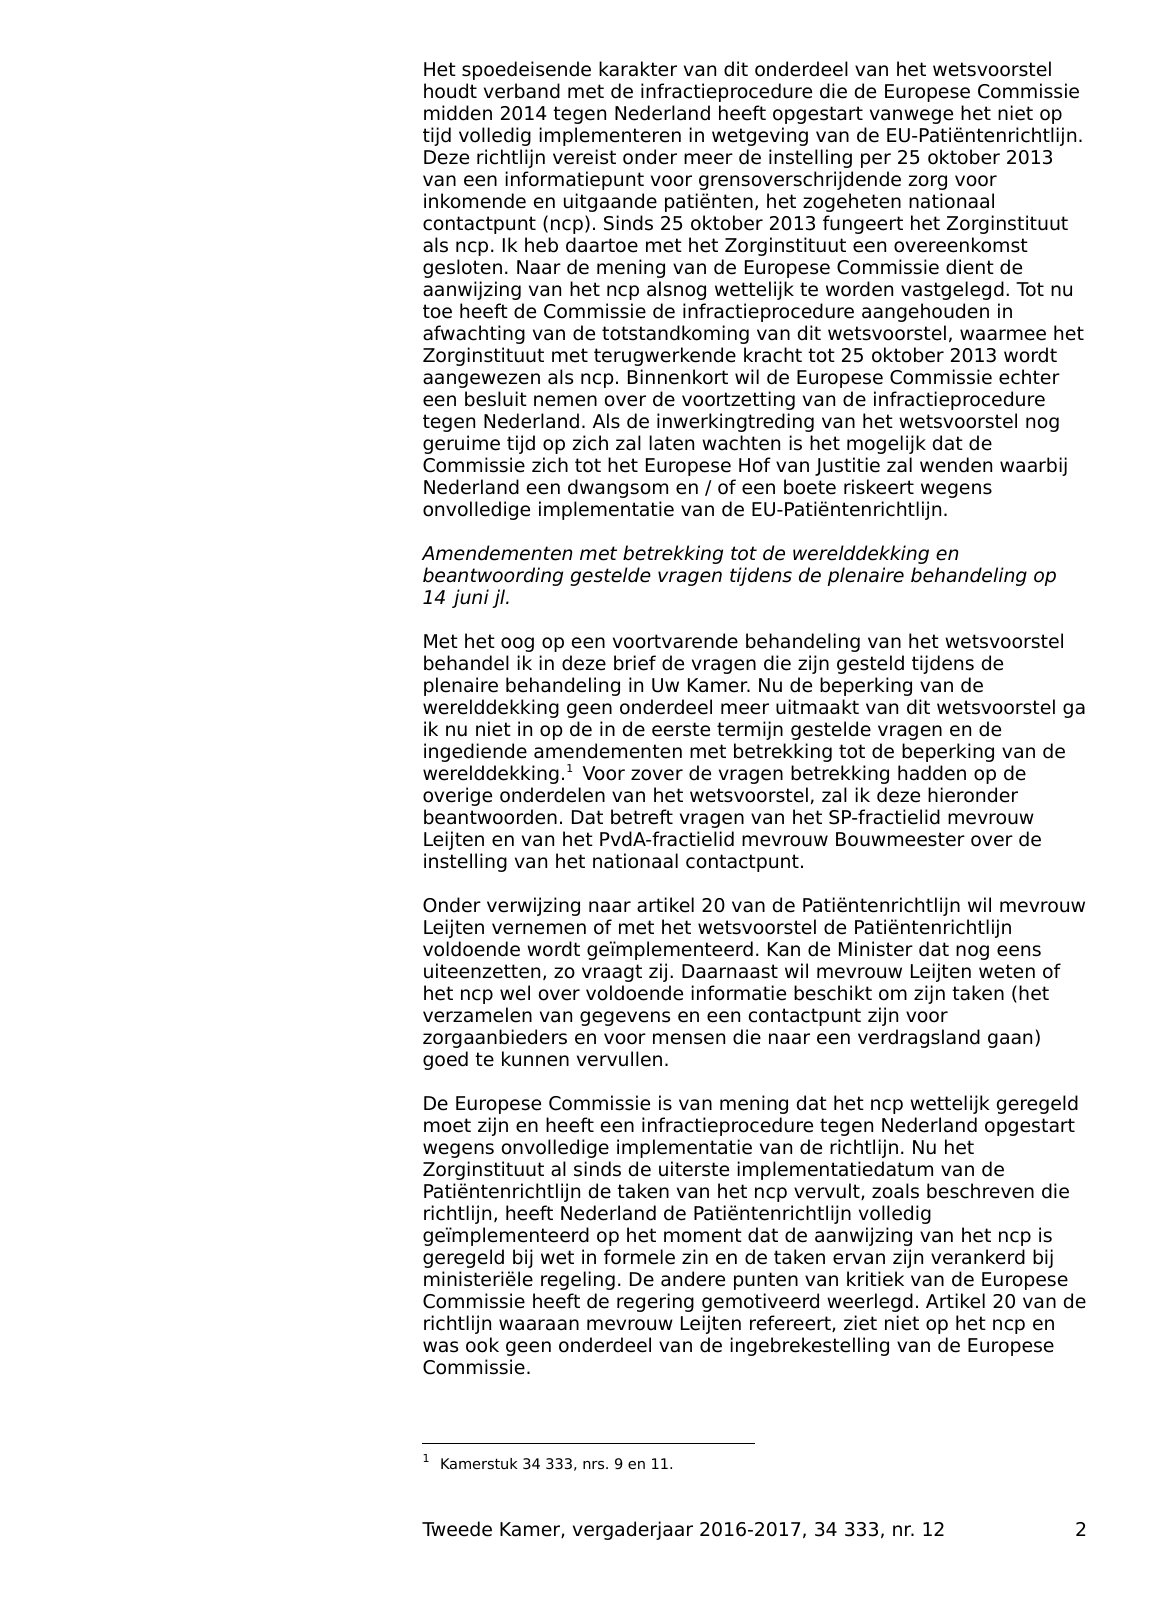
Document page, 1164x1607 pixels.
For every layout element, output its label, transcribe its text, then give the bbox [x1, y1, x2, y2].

text Kamerstuk 34 333, nrs. 9 en 11. [422, 1452, 1087, 1474]
subtitle Amendementen met betrekking tot de werelddekking en beantwoording gestelde vragen tijdens de plenaire behandeling op 14 juni jl. [422, 543, 1087, 609]
text Het spoedeisende karakter van dit onderdeel van het wetsvoorstel houdt verband met de infractieprocedure die de Europese Commissie midden 2014 tegen Nederland heeft opgestart vanwege het niet op tijd volledig implementeren in wetgeving van de EU-Patiëntenrichtlijn. Deze richtlijn vereist onder meer de instelling per 25 oktober 2013 van een informatiepunt voor grensoverschrijdende zorg voor inkomende en uitgaande patiënten, het zogeheten nationaal contactpunt (ncp). Sinds 25 oktober 2013 fungeert het Zorginstituut als ncp. Ik heb daartoe met het Zorginstituut een overeenkomst gesloten. Naar de mening van de Europese Commissie dient de aanwijzing van het ncp alsnog wettelijk te worden vastgelegd. Tot nu toe heeft de Commissie de infractieprocedure aangehouden in afwachting van de totstandkoming van dit wetsvoorstel, waarmee het Zorginstituut met terugwerkende kracht tot 25 oktober 2013 wordt aangewezen als ncp. Binnenkort wil de Europese Commissie echter een besluit nemen over de voortzetting van de infractieprocedure tegen Nederland. Als de inwerkingtreding van het wetsvoorstel nog geruime tijd op zich zal laten wachten is het mogelijk dat de Commissie zich tot het Europese Hof van Justitie zal wenden waarbij Nederland een dwangsom en / of een boete riskeert wegens onvolledige implementatie van de EU-Patiëntenrichtlijn. [422, 59, 1087, 521]
text Onder verwijzing naar artikel 20 van de Patiëntenrichtlijn wil mevrouw Leijten vernemen of met het wetsvoorstel de Patiëntenrichtlijn voldoende wordt geïmplementeerd. Kan de Minister dat nog eens uiteenzetten, zo vraagt zij. Daarnaast wil mevrouw Leijten weten of het ncp wel over voldoende informatie beschikt om zijn taken (het verzamelen van gegevens en een contactpunt zijn voor zorgaanbieders en voor mensen die naar een verdragsland gaan) goed te kunnen vervullen. [422, 895, 1087, 1071]
text Met het oog op een voortvarende behandeling van het wetsvoorstel behandel ik in deze brief de vragen die zijn gesteld tijdens de plenaire behandeling in Uw Kamer. Nu de beperking van de werelddekking geen onderdeel meer uitmaakt van dit wetsvoorstel ga ik nu niet in op de in de eerste termijn gestelde vragen en de ingediende amendementen met betrekking tot de beperking van de werelddekking. Voor zover de vragen betrekking hadden op de overige onderdelen van het wetsvoorstel, zal ik deze hieronder beantwoorden. Dat betreft vragen van het SP-fractielid mevrouw Leijten en van het PvdA-fractielid mevrouw Bouwmeester over de instelling van het nationaal contactpunt. [422, 631, 1087, 873]
text De Europese Commissie is van mening dat het ncp wettelijk geregeld moet zijn en heeft een infractieprocedure tegen Nederland opgestart wegens onvolledige implementatie van de richtlijn. Nu het Zorginstituut al sinds de uiterste implementatiedatum van de Patiëntenrichtlijn de taken van het ncp vervult, zoals beschreven die richtlijn, heeft Nederland de Patiëntenrichtlijn volledig geïmplementeerd op het moment dat de aanwijzing van het ncp is geregeld bij wet in formele zin en de taken ervan zijn verankerd bij ministeriële regeling. De andere punten van kritiek van de Europese Commissie heeft de regering gemotiveerd weerlegd. Artikel 20 van de richtlijn waaraan mevrouw Leijten refereert, ziet niet op het ncp en was ook geen onderdeel van de ingebrekestelling van de Europese Commissie. [422, 1093, 1087, 1379]
